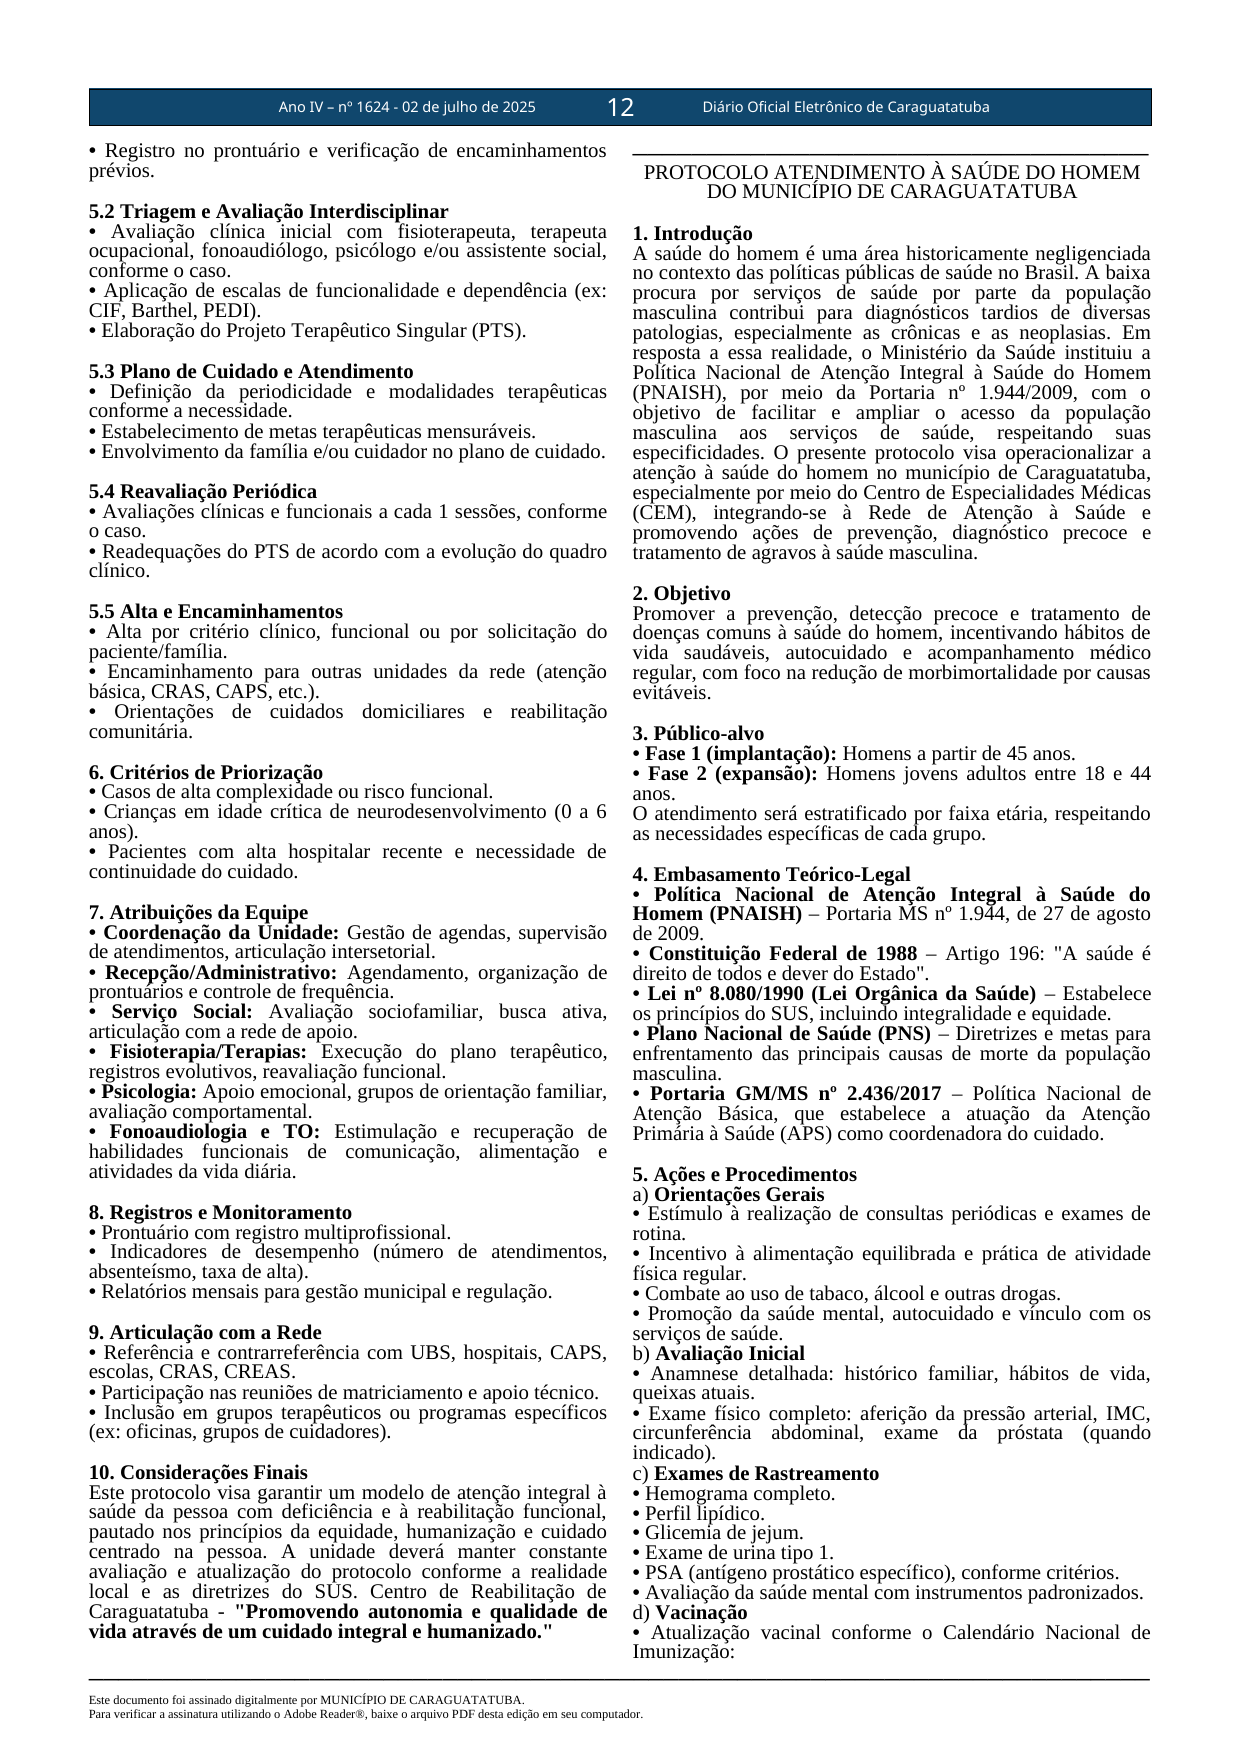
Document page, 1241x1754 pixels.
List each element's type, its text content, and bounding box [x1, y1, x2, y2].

text b) Avaliação Inicial [632, 1344, 1152, 1364]
text 9. Articulação com a Rede [88, 1323, 608, 1343]
text 5. Ações e Procedimentos [632, 1165, 1152, 1185]
text 5.3 Plano de Cuidado e Atendimento [88, 362, 608, 382]
text • Fisioterapia/Terapias: Execução do plano terapêutico, registros evolutivos, reavaliação funcional. [88, 1043, 608, 1083]
text • Coordenação da Unidade: Gestão de agendas, supervisão de atendimentos, articulação intersetorial. [88, 923, 608, 963]
text • Fonoaudiologia e TO: Estimulação e recuperação de habilidades funcionais de comunicação, alimentação e atividades da vida diária. [88, 1123, 608, 1183]
text • Encaminhamento para outras unidades da rede (atenção básica, CRAS, CAPS, etc.). [88, 663, 608, 703]
text • Plano Nacional de Saúde (PNS) – Diretrizes e metas para enfrentamento das principais causas de morte da população masculina. [632, 1025, 1152, 1085]
text • Portaria GM/MS nº 2.436/2017 – Política Nacional de Atenção Básica, que estabelece a atuação da Atenção Primária à Saúde (APS) como coordenadora do cuidado. [632, 1085, 1152, 1144]
text • Estímulo à realização de consultas periódicas e exames de rotina. [632, 1205, 1152, 1245]
text 6. Critérios de Priorização [88, 763, 608, 783]
text • Envolvimento da família e/ou cuidador no plano de cuidado. [88, 442, 608, 462]
text • Registro no prontuário e verificação de encaminhamentos prévios. [88, 142, 608, 182]
text 3. Público-alvo [632, 725, 1152, 745]
text 7. Atribuições da Equipe [88, 903, 608, 923]
text • Avaliação clínica inicial com fisioterapeuta, terapeuta ocupacional, fonoaudiólogo, psicólogo e/ou assistente social, conforme o caso. [88, 222, 608, 282]
text 1. Introdução [632, 224, 1152, 244]
text • Constituição Federal de 1988 – Artigo 196: "A saúde é direito de todos e dever do Estado". [632, 945, 1152, 985]
text 8. Registros e Monitoramento [88, 1203, 608, 1223]
text • Perfil lipídico. [632, 1504, 1152, 1524]
text Promover a prevenção, detecção precoce e tratamento de doenças comuns à saúde do homem, incentivando hábitos de vida saudáveis, autocuidado e acompanhamento médico regular, com foco na redução de morbimortalidade por causas evitáveis. [632, 604, 1152, 704]
text • Combate ao uso de tabaco, álcool e outras drogas. [632, 1285, 1152, 1305]
text • Lei nº 8.080/1990 (Lei Orgânica da Saúde) – Estabelece os princípios do SUS, incluindo integralidade e equidade. [632, 985, 1152, 1025]
text • Casos de alta complexidade ou risco funcional. [88, 783, 608, 803]
text • Anamnese detalhada: histórico familiar, hábitos de vida, queixas atuais. [632, 1364, 1152, 1404]
text • Incentivo à alimentação equilibrada e prática de atividade física regular. [632, 1245, 1152, 1285]
text Este protocolo visa garantir um modelo de atenção integral à saúde da pessoa com deficiência e à reabilitação funcional, pautado nos princípios da equidade, humanização e cuidado centrado na pessoa. A unidade deverá manter constante avaliação e atualização do protocolo conforme a realidade local e as diretrizes do SUS. Centro de Reabilitação de Caraguatatuba - "Promovendo autonomia e qualidade de vida através de um cuidado integral e humanizado." [88, 1484, 608, 1643]
text • Orientações de cuidados domiciliares e reabilitação comunitária. [88, 703, 608, 743]
text • PSA (antígeno prostático específico), conforme critérios. [632, 1564, 1152, 1584]
text • Relatórios mensais para gestão municipal e regulação. [88, 1283, 608, 1303]
text • Fase 2 (expansão): Homens jovens adultos entre 18 e 44 anos. [632, 765, 1152, 805]
text • Aplicação de escalas de funcionalidade e dependência (ex: CIF, Barthel, PEDI). [88, 282, 608, 322]
text A saúde do homem é uma área historicamente negligenciada no contexto das políticas públicas de saúde no Brasil. A baixa procura por serviços de saúde por parte da população masculina contribui para diagnósticos tardios de diversas patologias, especialmente as crônicas e as neoplasias. Em resposta a essa realidade, o Ministério da Saúde instituiu a Política Nacional de Atenção Integral à Saúde do Homem (PNAISH), por meio da Portaria nº 1.944/2009, com o objetivo de facilitar e ampliar o acesso da população masculina aos serviços de saúde, respeitando suas especificidades. O presente protocolo visa operacionalizar a atenção à saúde do homem no município de Caraguatatuba, especialmente por meio do Centro de Especialidades Médicas (CEM), integrando-se à Rede de Atenção à Saúde e promovendo ações de prevenção, diagnóstico precoce e tratamento de agravos à saúde masculina. [632, 244, 1152, 564]
text • Estabelecimento de metas terapêuticas mensuráveis. [88, 422, 608, 442]
text • Inclusão em grupos terapêuticos ou programas específicos (ex: oficinas, grupos de cuidadores). [88, 1403, 608, 1443]
text ─────────────────────────────────── [632, 142, 1152, 164]
text • Exame de urina tipo 1. [632, 1544, 1152, 1564]
text • Prontuário com registro multiprofissional. [88, 1223, 608, 1243]
text 5.5 Alta e Encaminhamentos [88, 603, 608, 623]
text • Atualização vacinal conforme o Calendário Nacional de Imunização: [632, 1623, 1152, 1663]
text • Readequações do PTS de acordo com a evolução do quadro clínico. [88, 542, 608, 582]
text • Psicologia: Apoio emocional, grupos de orientação familiar, avaliação comportamental. [88, 1083, 608, 1123]
text 5.2 Triagem e Avaliação Interdisciplinar [88, 202, 608, 222]
text 2. Objetivo [632, 584, 1152, 604]
text • Alta por critério clínico, funcional ou por solicitação do paciente/família. [88, 623, 608, 663]
text d) Vacinação [632, 1603, 1152, 1623]
text • Promoção da saúde mental, autocuidado e vínculo com os serviços de saúde. [632, 1305, 1152, 1344]
text PROTOCOLO ATENDIMENTO À SAÚDE DO HOMEM DO MUNICÍPIO DE CARAGUATATUBA [632, 164, 1152, 203]
text • Crianças em idade crítica de neurodesenvolvimento (0 a 6 anos). [88, 803, 608, 843]
text c) Exames de Rastreamento [632, 1464, 1152, 1484]
text • Referência e contrarreferência com UBS, hospitais, CAPS, escolas, CRAS, CREAS. [88, 1343, 608, 1383]
text 4. Embasamento Teórico-Legal [632, 865, 1152, 885]
text • Recepção/Administrativo: Agendamento, organização de prontuários e controle de frequência. [88, 963, 608, 1003]
text • Fase 1 (implantação): Homens a partir de 45 anos. [632, 745, 1152, 765]
text • Serviço Social: Avaliação sociofamiliar, busca ativa, articulação com a rede de apoio. [88, 1003, 608, 1043]
text • Glicemia de jejum. [632, 1524, 1152, 1544]
text a) Orientações Gerais [632, 1185, 1152, 1205]
text • Pacientes com alta hospitalar recente e necessidade de continuidade do cuidado. [88, 843, 608, 883]
text • Avaliações clínicas e funcionais a cada 1 sessões, conforme o caso. [88, 503, 608, 542]
text • Política Nacional de Atenção Integral à Saúde do Homem (PNAISH) – Portaria MS nº 1.944, de 27 de agosto de 2009. [632, 885, 1152, 945]
text • Participação nas reuniões de matriciamento e apoio técnico. [88, 1383, 608, 1403]
text • Hemograma completo. [632, 1484, 1152, 1504]
text • Indicadores de desempenho (número de atendimentos, absenteísmo, taxa de alta). [88, 1243, 608, 1283]
text 5.4 Reavaliação Periódica [88, 483, 608, 503]
text • Elaboração do Projeto Terapêutico Singular (PTS). [88, 322, 608, 342]
text • Definição da periodicidade e modalidades terapêuticas conforme a necessidade. [88, 382, 608, 422]
text • Exame físico completo: aferição da pressão arterial, IMC, circunferência abdominal, exame da próstata (quando indicado). [632, 1404, 1152, 1464]
text O atendimento será estratificado por faixa etária, respeitando as necessidades específicas de cada grupo. [632, 805, 1152, 844]
text 10. Considerações Finais [88, 1464, 608, 1484]
text • Avaliação da saúde mental com instrumentos padronizados. [632, 1584, 1152, 1603]
